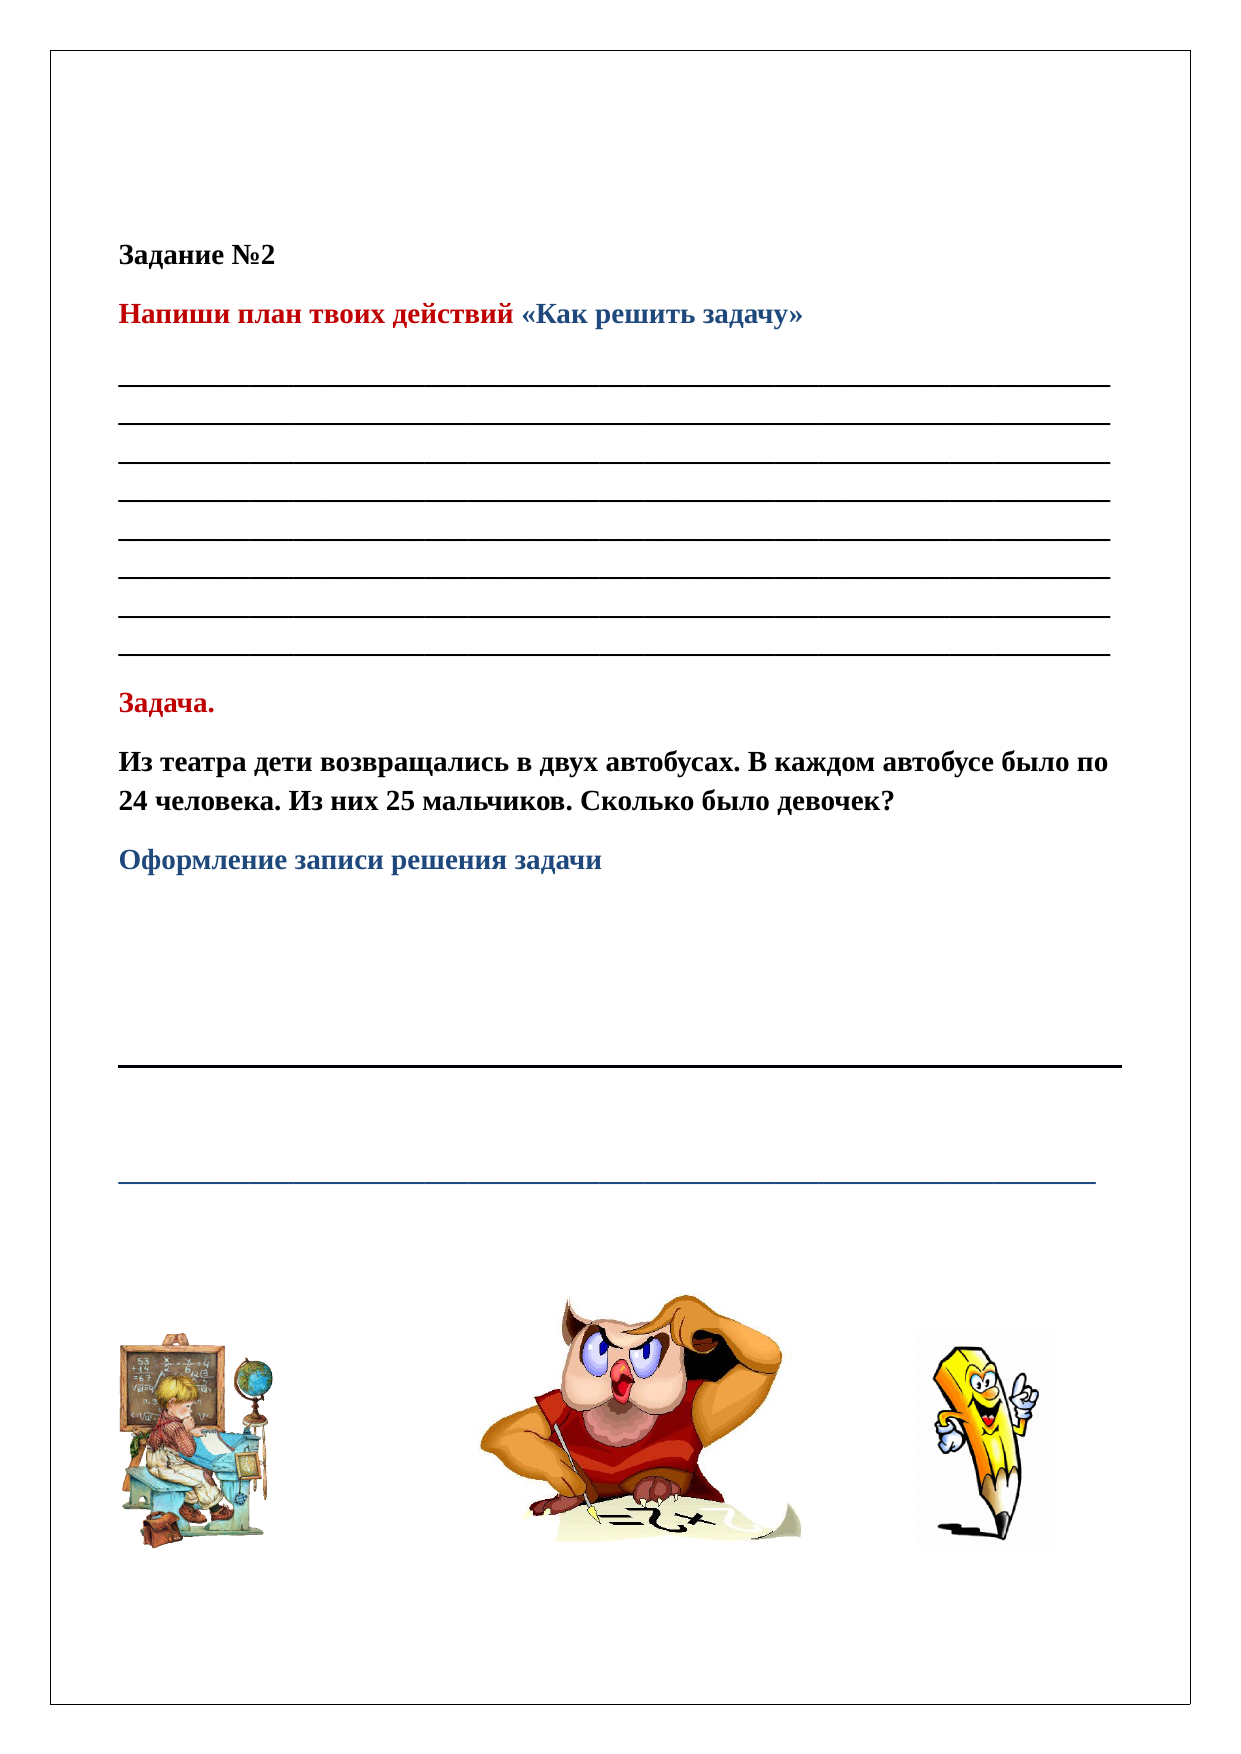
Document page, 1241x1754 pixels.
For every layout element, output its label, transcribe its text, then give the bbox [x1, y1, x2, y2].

picture [917, 1329, 1057, 1549]
text Задача. [118, 685, 1122, 718]
table_header [620, 902, 1133, 970]
text Оформление записи решения задачи [118, 842, 1122, 876]
picture [476, 1271, 809, 1549]
text ___________________________________________________________________ [118, 1153, 1122, 1187]
text Задание №2 [118, 237, 1122, 271]
text Напиши план твоих действий «Как решить задачу» [118, 296, 1122, 330]
text ________________________________________________________________________________________________________________________________________________________________________________________________________________________________________________________________________________________________________________________________________________________________________________________________________________________________________________________________________________________________________________________________________________________________ [118, 356, 1122, 659]
picture [118, 1332, 273, 1549]
text Из театра дети возвращались в двух автобусах. В каждом автобусе было по 24 человека. Из них 25 мальчиков. Сколько было девочек? [118, 744, 1122, 816]
table_header [107, 902, 620, 970]
